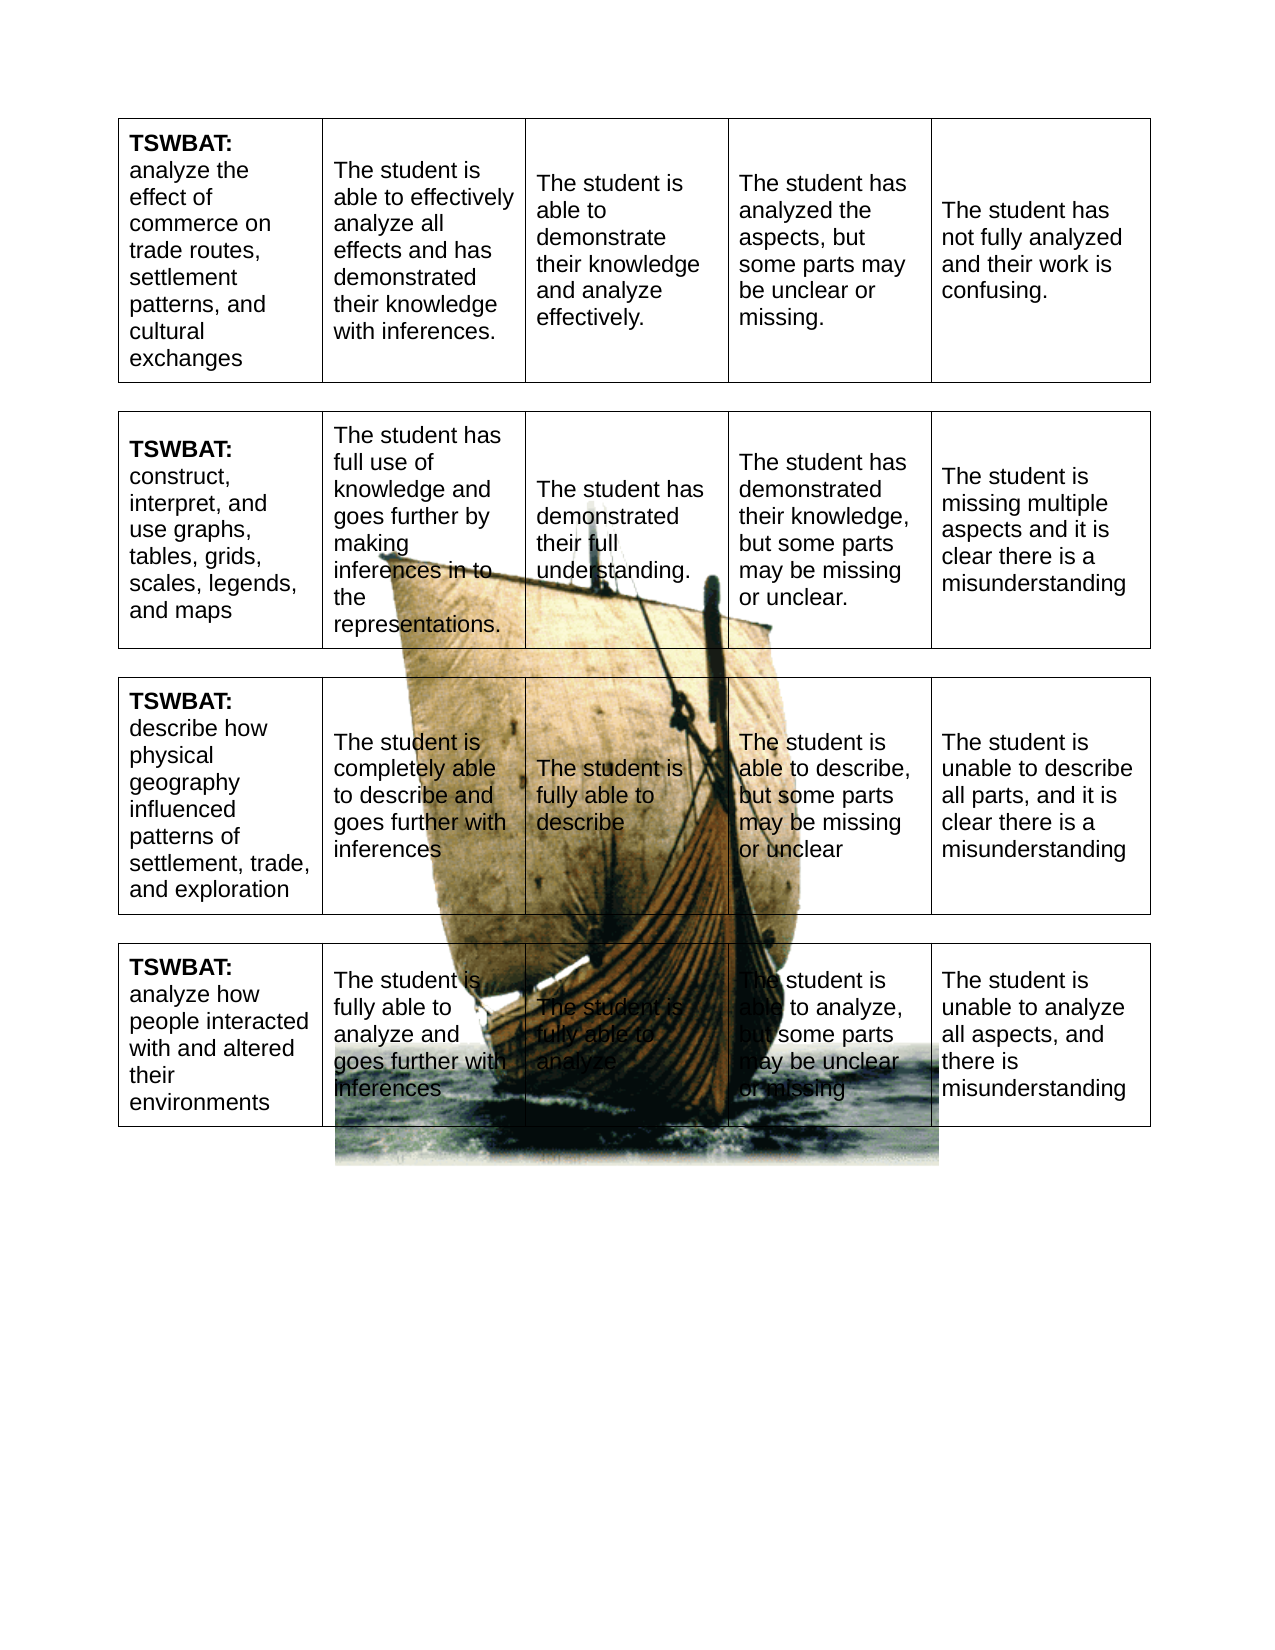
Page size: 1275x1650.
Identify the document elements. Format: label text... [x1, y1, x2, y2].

picture [335, 915, 939, 943]
table_header The student has full use of knowledge and goes further by making inferences in to the representations. [323, 412, 525, 648]
table_header TSWBAT: analyze the effect of commerce on trade routes, settlement patterns, and cultural exchanges [119, 119, 322, 382]
table_header The student has not fully analyzed and their work is confusing. [932, 119, 1150, 382]
table_header The student is completely able to describe and goes further with inferences [323, 678, 525, 914]
table_header The student has demonstrated their full understanding. [526, 412, 728, 648]
table_header TSWBAT: describe how physical geography influenced patterns of settlement, trade, and exploration [119, 678, 322, 914]
table_header The student is unable to describe all parts, and it is clear there is a misunderstanding [932, 678, 1150, 914]
table_header The student has analyzed the aspects, but some parts may be unclear or missing. [729, 119, 931, 382]
picture [335, 649, 939, 677]
table_header The student is able to describe, but some parts may be missing or unclear [729, 678, 931, 914]
table_header The student is fully able to describe [526, 678, 728, 914]
table_header The student is unable to analyze all aspects, and there is misunderstanding [932, 944, 1150, 1126]
table_header The student is able to effectively analyze all effects and has demonstrated their knowledge with inferences. [323, 119, 525, 382]
table_header The student is able to analyze, but some parts may be unclear or missing [729, 944, 931, 1126]
table_header The student is fully able to analyze [526, 944, 728, 1126]
picture [335, 1127, 939, 1171]
table_header TSWBAT: construct, interpret, and use graphs, tables, grids, scales, legends, and maps [119, 412, 322, 648]
table_header The student has demonstrated their knowledge, but some parts may be missing or unclear. [729, 412, 931, 648]
table_header The student is able to demonstrate their knowledge and analyze effectively. [526, 119, 728, 382]
table_header The student is missing multiple aspects and it is clear there is a misunderstanding [932, 412, 1150, 648]
table_header TSWBAT: analyze how people interacted with and altered their environments [119, 944, 322, 1126]
table_header The student is fully able to analyze and goes further with inferences [323, 944, 525, 1126]
